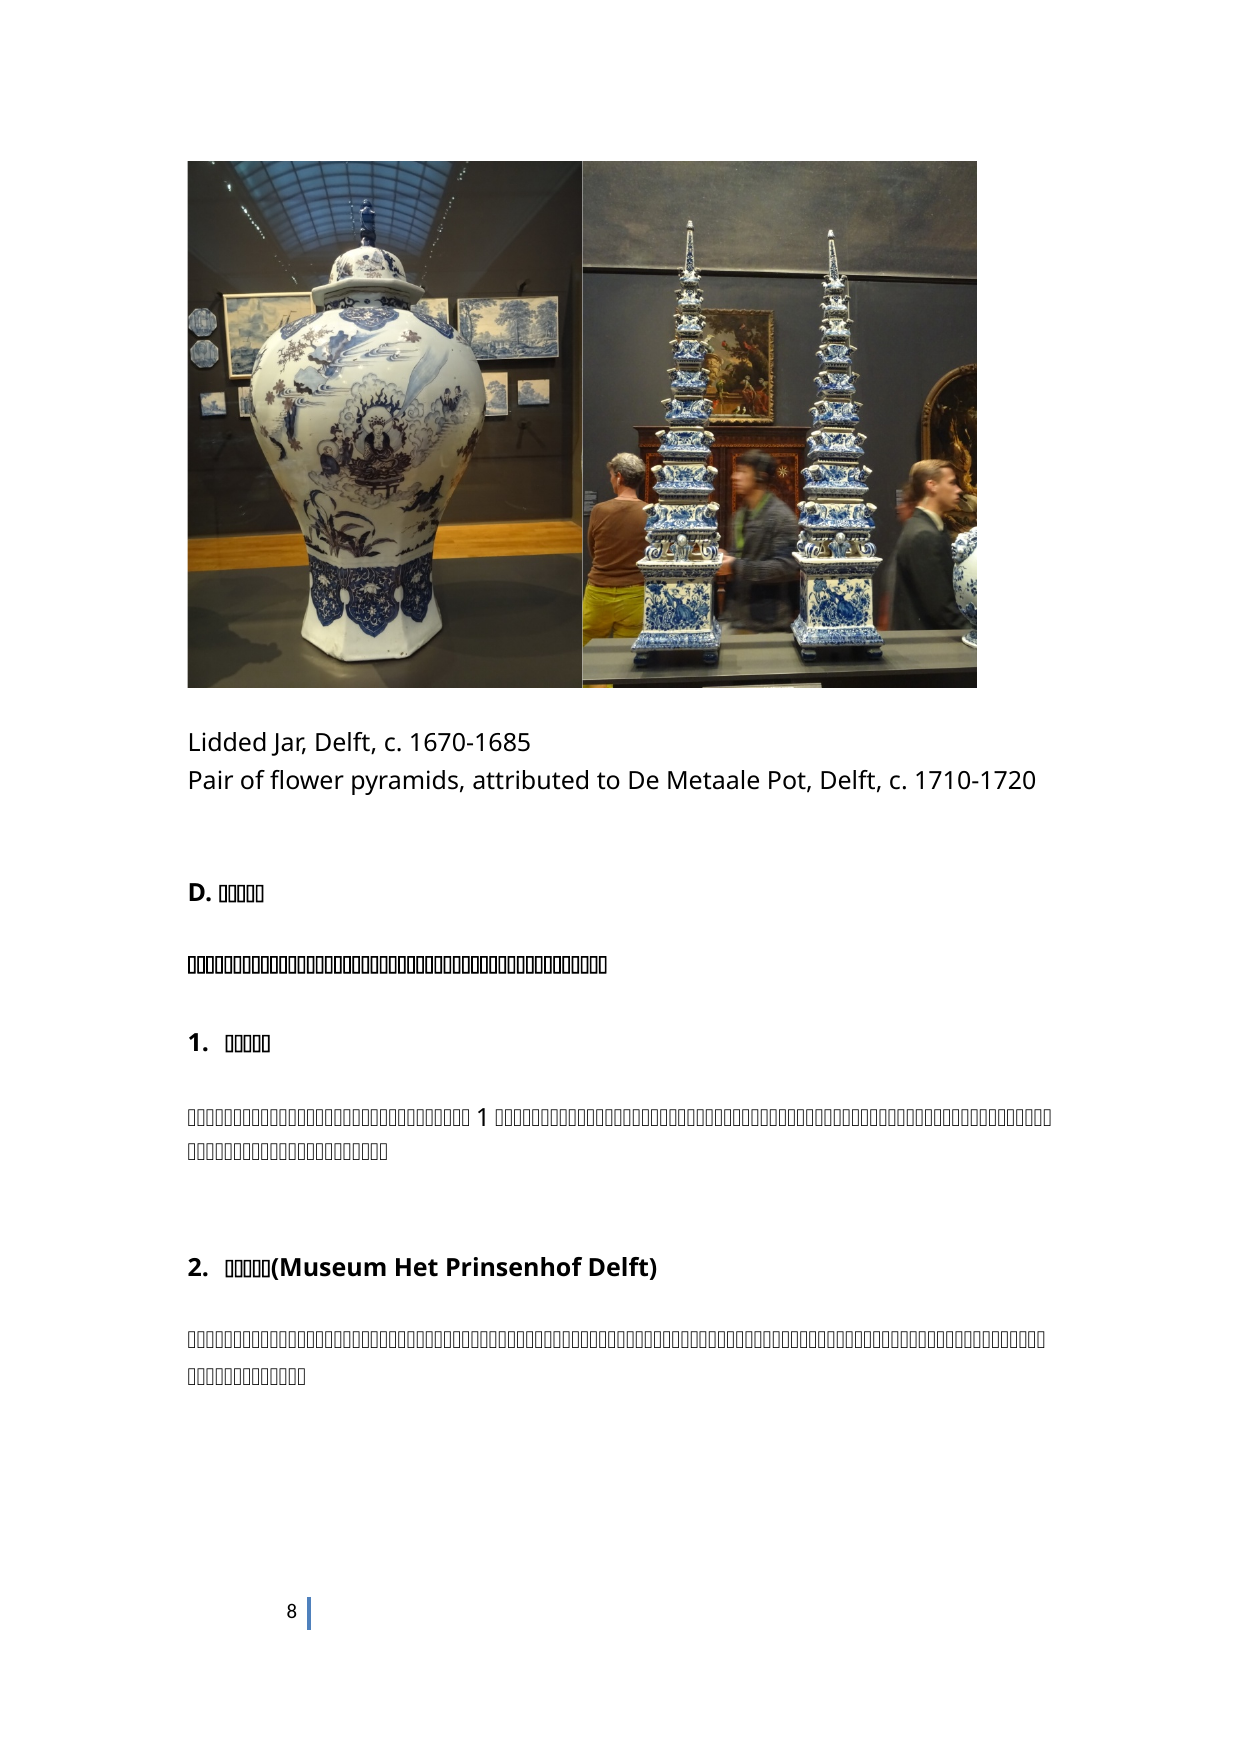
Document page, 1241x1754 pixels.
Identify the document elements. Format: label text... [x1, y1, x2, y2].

text 由梵谷的後代建立，是收藏其作品最具規模的博物館，入場買票需等待1小時以上，因事先已經購買荷蘭博物館聯票，得以快速進場。博物館的展品豐富，一天的時間實無法仔細的參觀。但是透過內容生動，並有不同深度講解選項的語音導覽，收穫仍然很豐富。 [187, 1098, 1053, 1173]
list 王子紀念館(Museum Het Prinsenhof Delft) [187, 1248, 1053, 1286]
text 入口容易錯過的古建築，是德爾福特威廉王子的紀念館。陳列室前段依時代順序展出王子家族史，後段則為德爾福特陶瓷展間。完整器皿多為捐贈品，有五彩、仿宜興陶及青花作品，尚有一批窯址考古出土的窯具、素胎及廢棄破片，資料豐富。 [187, 1323, 1053, 1398]
text Lidded Jar, Delft, c. 1670-1685 [187, 723, 1053, 761]
text 是該館新開幕的一個陳列室，展出東南亞早期的宗教立像，涵蓋印度、緬甸、中國、日本等地區的收藏。 [187, 948, 1053, 986]
text Pair of flower pyramids, attributed to De Metaale Pot, Delft, c. 1710-1720 [187, 761, 1053, 798]
picture [187, 161, 977, 688]
list 梵谷博物館 [187, 1023, 1053, 1061]
text D. 亞洲宗教館 [187, 873, 1053, 911]
